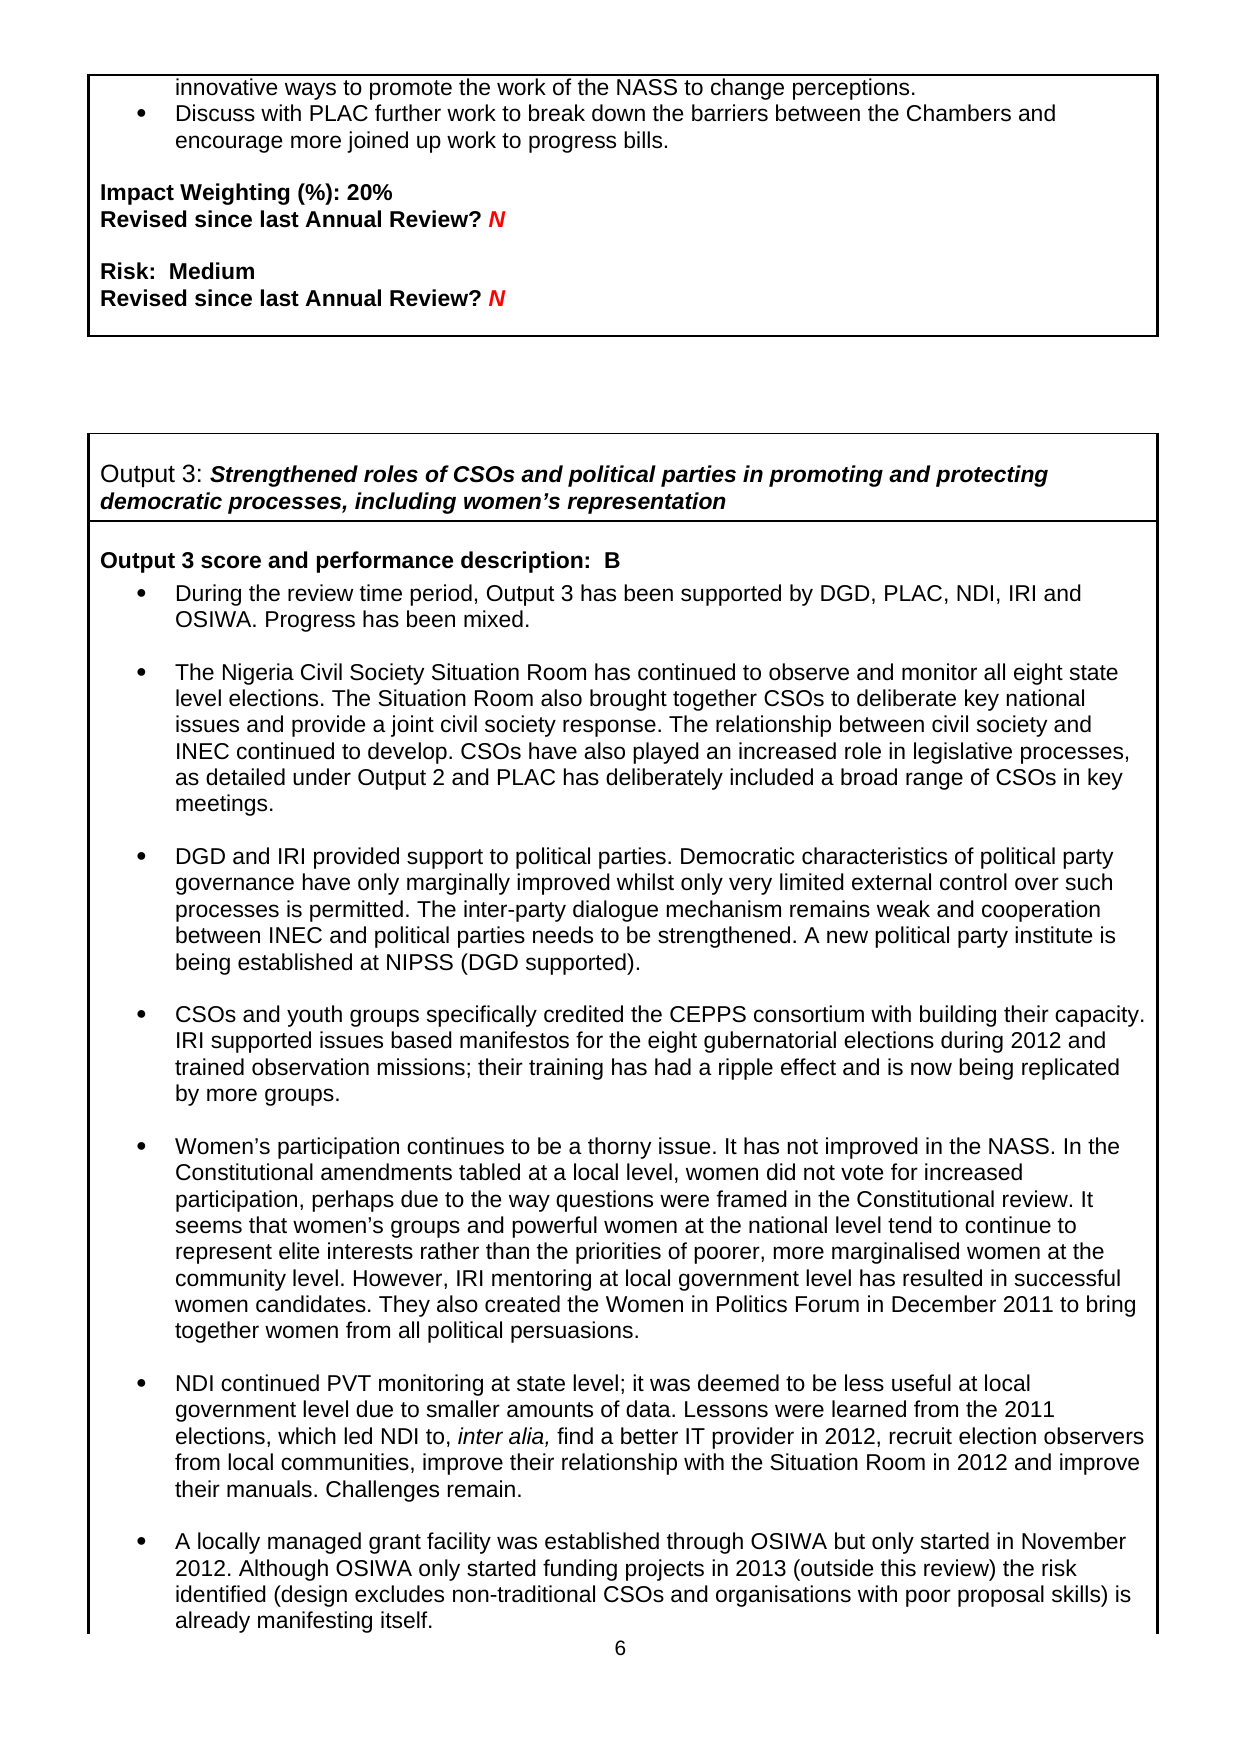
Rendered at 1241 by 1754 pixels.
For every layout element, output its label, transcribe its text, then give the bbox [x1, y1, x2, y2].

table_cell Output 3 score and performance description: B During the review time period, Output 3 has been supported by DGD, PLAC, NDI, IRI and OSIWA. Progress has been mixed. The Nigeria Civil Society Situation Room has continued to observe and monitor all eight state level elections. The Situation Room also brought together CSOs to deliberate key national issues and provide a joint civil society response. The relationship between civil society and INEC continued to develop. CSOs have also played an increased role in legislative processes, as detailed under Output 2 and PLAC has deliberately included a broad range of CSOs in key meetings. DGD and IRI provided support to political parties. Democratic characteristics of political party governance have only marginally improved whilst only very limited external control over such processes is permitted. The inter-party dialogue mechanism remains weak and cooperation between INEC and political parties needs to be strengthened. A new political party institute is being established at NIPSS (DGD supported). CSOs and youth groups specifically credited the CEPPS consortium with building their capacity. IRI supported issues based manifestos for the eight gubernatorial elections during 2012 and trained observation missions; their training has had a ripple effect and is now being replicated by more groups. Women’s participation continues to be a thorny issue. It has not improved in the NASS. In the Constitutional amendments tabled at a local level, women did not vote for increased participation, perhaps due to the way questions were framed in the Constitutional review. It seems that women’s groups and powerful women at the national level tend to continue to represent elite interests rather than the priorities of poorer, more marginalised women at the community level. However, IRI mentoring at local government level has resulted in successful women candidates. They also created the Women in Politics Forum in December 2011 to bring together women from all political persuasions. NDI continued PVT monitoring at state level; it was deemed to be less useful at local government level due to smaller amounts of data. Lessons were learned from the 2011 elections, which led NDI to, inter alia, find a better IT provider in 2012, recruit election observers from local communities, improve their relationship with the Situation Room in 2012 and improve their manuals. Challenges remain. A locally managed grant facility was established through OSIWA but only started in November 2012. Although OSIWA only started funding projects in 2013 (outside this review) the risk identified (design excludes non-traditional CSOs and organisations with poor proposal skills) is already manifesting itself. [90, 522, 1156, 1634]
table_cell Progress against expected results: Recommendations: PLAC must develop an approach to knowledge transfer to prevent dependency and beware of entire agendas being farmed out to it. DFID Governance Advisers to meet with PLAC and FEPAR to map respective areas of engagement on budgetary issues in the NASS, agree how to play their respective strengths and coordinate going forward. Discuss with PLAC, FEPAR and SPARC whether any DFID programme well placed to support the establishment of state level versions of NABRO and a state level association. Regarding PLAC’s internship programme, the number of interns, length of internship and potential absorption on interns within the NASS should be assessed. Consider further innovative ways to promote the work of the NASS to change perceptions. Discuss with PLAC further work to break down the barriers between the Chambers and encourage more joined up work to progress bills. Impact Weighting (%): 20% Revised since last Annual Review? N Risk: Medium Revised since last Annual Review? N [90, 76, 1156, 335]
table_header Output 3: Strengthened roles of CSOs and political parties in promoting and protecting democratic processes, including women’s representation [90, 434, 1156, 520]
